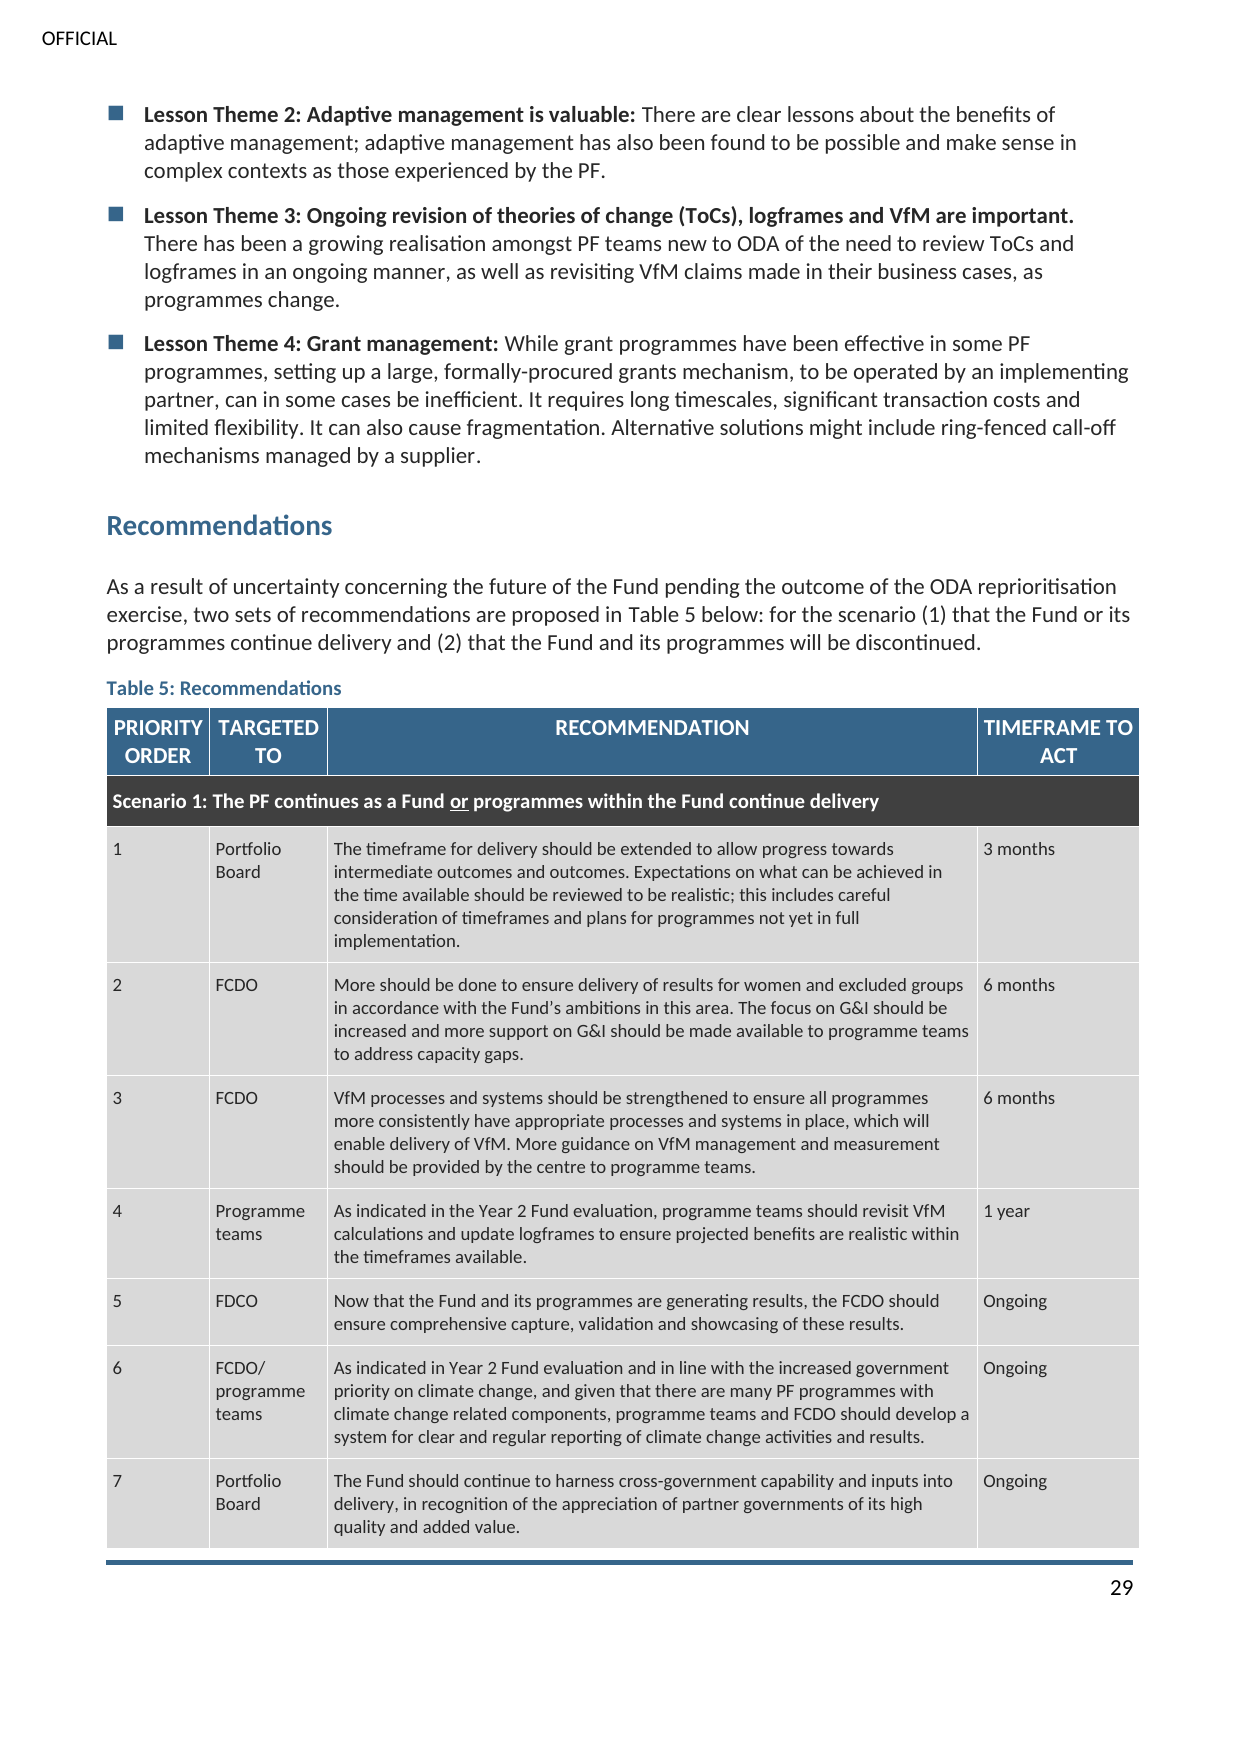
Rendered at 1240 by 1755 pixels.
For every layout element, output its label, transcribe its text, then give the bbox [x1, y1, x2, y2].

table_cell 5 [107, 1279, 209, 1345]
table_cell The timeframe for delivery should be extended to allow progress towards intermediate outcomes and outcomes. Expectations on what can be achieved in the time available should be reviewed to be realistic; this includes careful consideration of timeframes and plans for programmes not yet in full implementation. [328, 827, 977, 962]
table_cell Now that the Fund and its programmes are generating results, the FCDO should ensure comprehensive capture, validation and showcasing of these results. [328, 1279, 977, 1345]
text Table 5: Recommendations [106, 675, 1133, 700]
table_cell As indicated in Year 2 Fund evaluation and in line with the increased government priority on climate change, and given that there are many PF programmes with climate change related components, programme teams and FCDO should develop a system for clear and regular reporting of climate change activities and results. [328, 1346, 977, 1458]
table_cell Scenario 1: The PF continues as a Fund or programmes within the Fund continue delivery [107, 776, 1139, 826]
table_cell 2 [107, 963, 209, 1075]
table_cell VfM processes and systems should be strengthened to ensure all programmes more consistently have appropriate processes and systems in place, which will enable delivery of VfM. More guidance on VfM management and measurement should be provided by the centre to programme teams. [328, 1076, 977, 1188]
table_cell FCDO [210, 963, 327, 1075]
table_cell 7 [107, 1459, 209, 1548]
table_cell FDCO [210, 1279, 327, 1345]
table_cell 6 months [978, 963, 1139, 1075]
table_cell FCDO [210, 1076, 327, 1188]
list Lesson Theme 4: Grant management: While grant programmes have been effective in some PF programmes, setting up a large, formally-procured grants mechanism, to be operated by an implementing partner, can in some cases be inefficient. It requires long timescales, significant transaction costs and limited flexibility. It can also cause fragmentation. Alternative solutions might include ring-fenced call-off mechanisms managed by a supplier. [106, 329, 1133, 469]
table_cell 4 [107, 1189, 209, 1278]
table_header Timeframe to act [978, 708, 1139, 775]
table_header Priority Order [107, 708, 209, 775]
table_cell 6 months [978, 1076, 1139, 1188]
table_cell The Fund should continue to harness cross-government capability and inputs into delivery, in recognition of the appreciation of partner governments of its high quality and added value. [328, 1459, 977, 1548]
list Lesson Theme 2: Adaptive management is valuable: There are clear lessons about the benefits of adaptive management; adaptive management has also been found to be possible and make sense in complex contexts as those experienced by the PF. [106, 100, 1133, 184]
list Lesson Theme 3: Ongoing revision of theories of change (ToCs), logframes and VfM are important. There has been a growing realisation amongst PF teams new to ODA of the need to review ToCs and logframes in an ongoing manner, as well as revisiting VfM claims made in their business cases, as programmes change. [106, 201, 1133, 313]
table_header Targeted to [210, 708, 327, 775]
table_cell 1 [107, 827, 209, 962]
table_cell 6 [107, 1346, 209, 1458]
table_cell Programme teams [210, 1189, 327, 1278]
table_cell Ongoing [978, 1346, 1139, 1458]
table_cell 3 [107, 1076, 209, 1188]
text As a result of uncertainty concerning the future of the Fund pending the outcome of the ODA reprioritisation exercise, two sets of recommendations are proposed in Table 5 below: for the scenario (1) that the Fund or its programmes continue delivery and (2) that the Fund and its programmes will be discontinued. [106, 572, 1133, 656]
table_cell Portfolio Board [210, 827, 327, 962]
table_cell 3 months [978, 827, 1139, 962]
table_cell FCDO/programme teams [210, 1346, 327, 1458]
table_cell Portfolio Board [210, 1459, 327, 1548]
table_header Recommendation [328, 708, 977, 775]
table_cell Ongoing [978, 1459, 1139, 1548]
table_cell Ongoing [978, 1279, 1139, 1345]
table_cell As indicated in the Year 2 Fund evaluation, programme teams should revisit VfM calculations and update logframes to ensure projected benefits are realistic within the timeframes available. [328, 1189, 977, 1278]
table_cell More should be done to ensure delivery of results for women and excluded groups in accordance with the Fund’s ambitions in this area. The focus on G&I should be increased and more support on G&I should be made available to programme teams to address capacity gaps. [328, 963, 977, 1075]
table_cell 1 year [978, 1189, 1139, 1278]
subtitle Recommendations [106, 507, 1133, 543]
